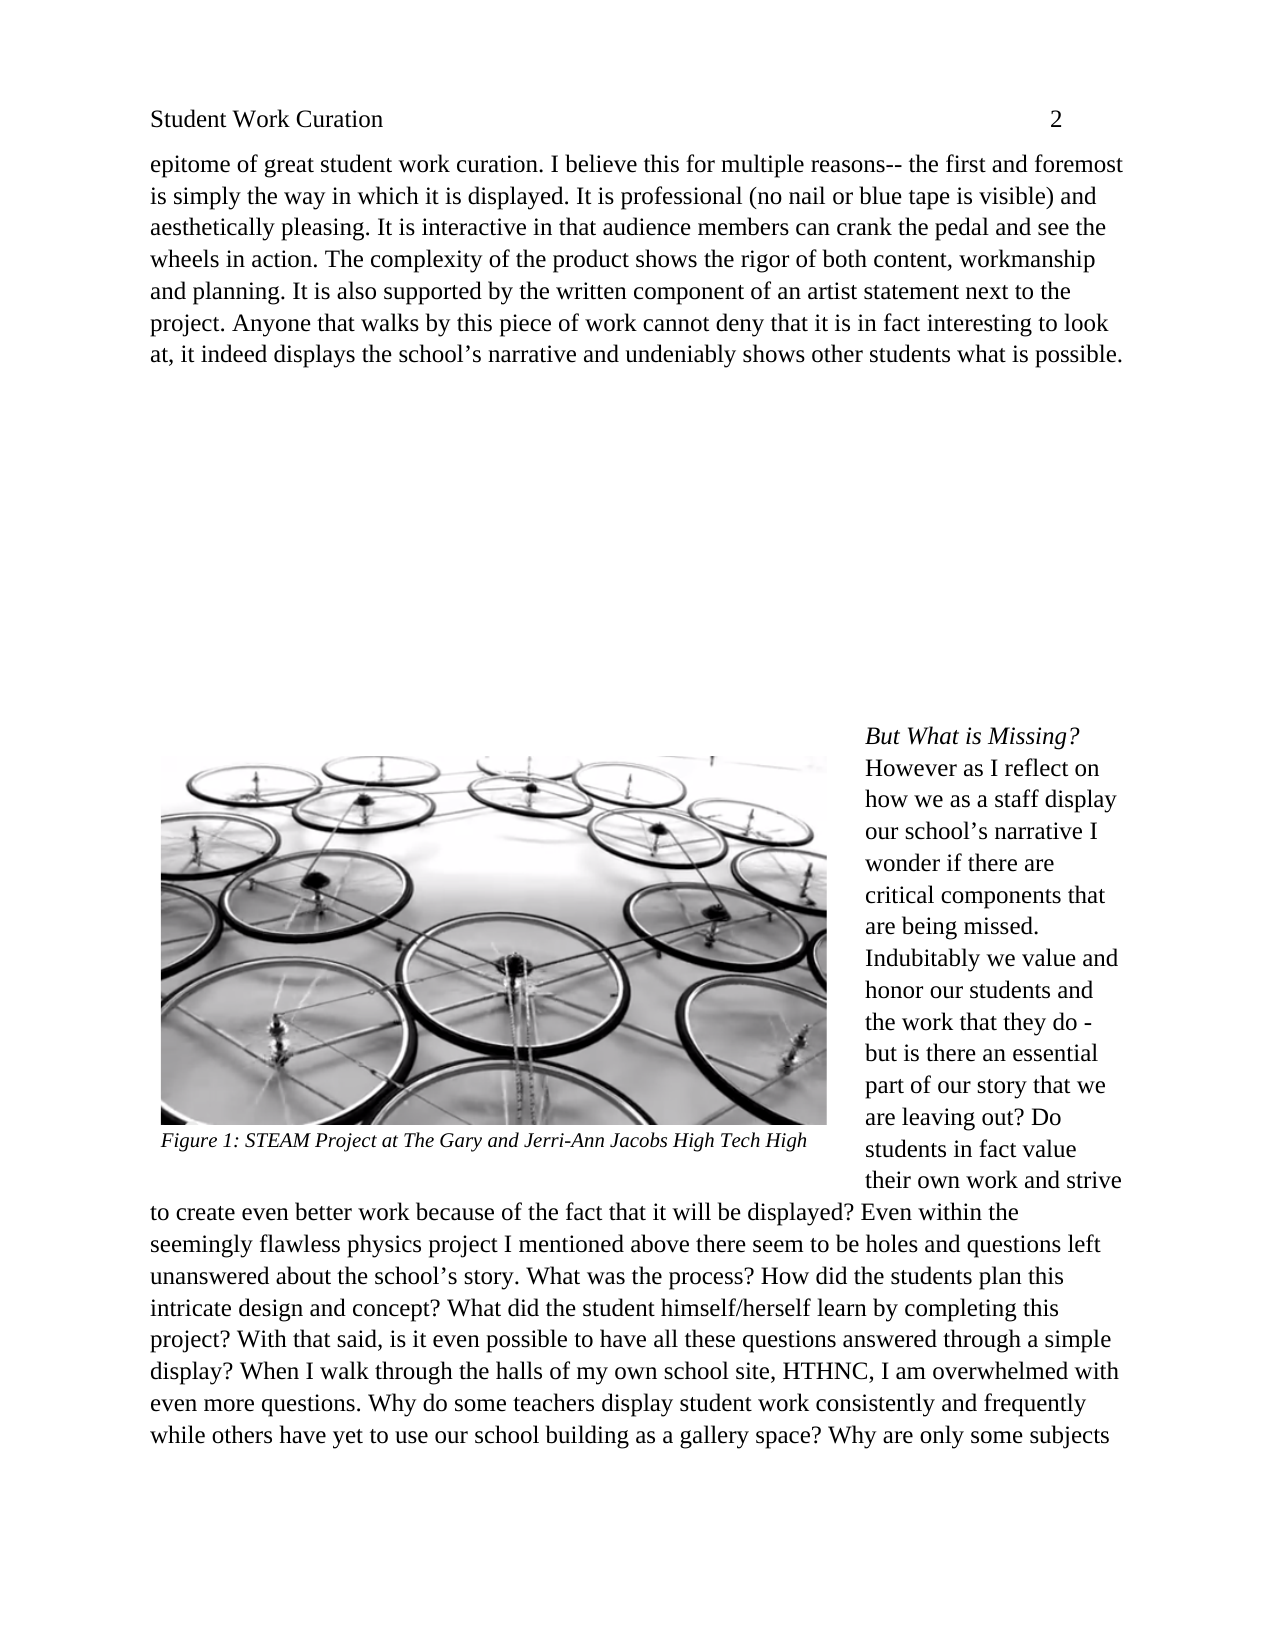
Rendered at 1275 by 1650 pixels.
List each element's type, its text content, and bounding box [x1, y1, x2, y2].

text But What is Missing? [150, 722, 1125, 749]
text Figure 1: STEAM Project at The Gary and Jerri-Ann Jacobs High Tech High [161, 1125, 827, 1152]
picture [160, 756, 828, 1125]
text epitome of great student work curation. I believe this for multiple reasons-- the first and foremost is simply the way in which it is displayed. It is professional (no nail or blue tape is visible) and aesthetically pleasing. It is interactive in that audience members can crank the pedal and see the wheels in action. The complexity of the product shows the rigor of both content, workmanship and planning. It is also supported by the written component of an artist statement next to the project. Anyone that walks by this piece of work cannot deny that it is in fact interesting to look at, it indeed displays the school’s narrative and undeniably shows other students what is possible. [150, 150, 1125, 368]
text However as I reflect on how we as a staff display our school’s narrative I wonder if there are critical components that are being missed. Indubitably we value and honor our students and the work that they do - but is there an essential part of our story that we are leaving out? Do students in fact value their own work and strive to create even better work because of the fact that it will be displayed? Even within the seemingly flawless physics project I mentioned above there seem to be holes and questions left unanswered about the school’s story. What was the process? How did the students plan this intricate design and concept? What did the student himself/herself learn by completing this project? With that said, is it even possible to have all these questions answered through a simple display? When I walk through the halls of my own school site, HTHNC, I am overwhelmed with even more questions. Why do some teachers display student work consistently and frequently while others have yet to use our school building as a gallery space? Why are only some subjects [150, 754, 1125, 1448]
